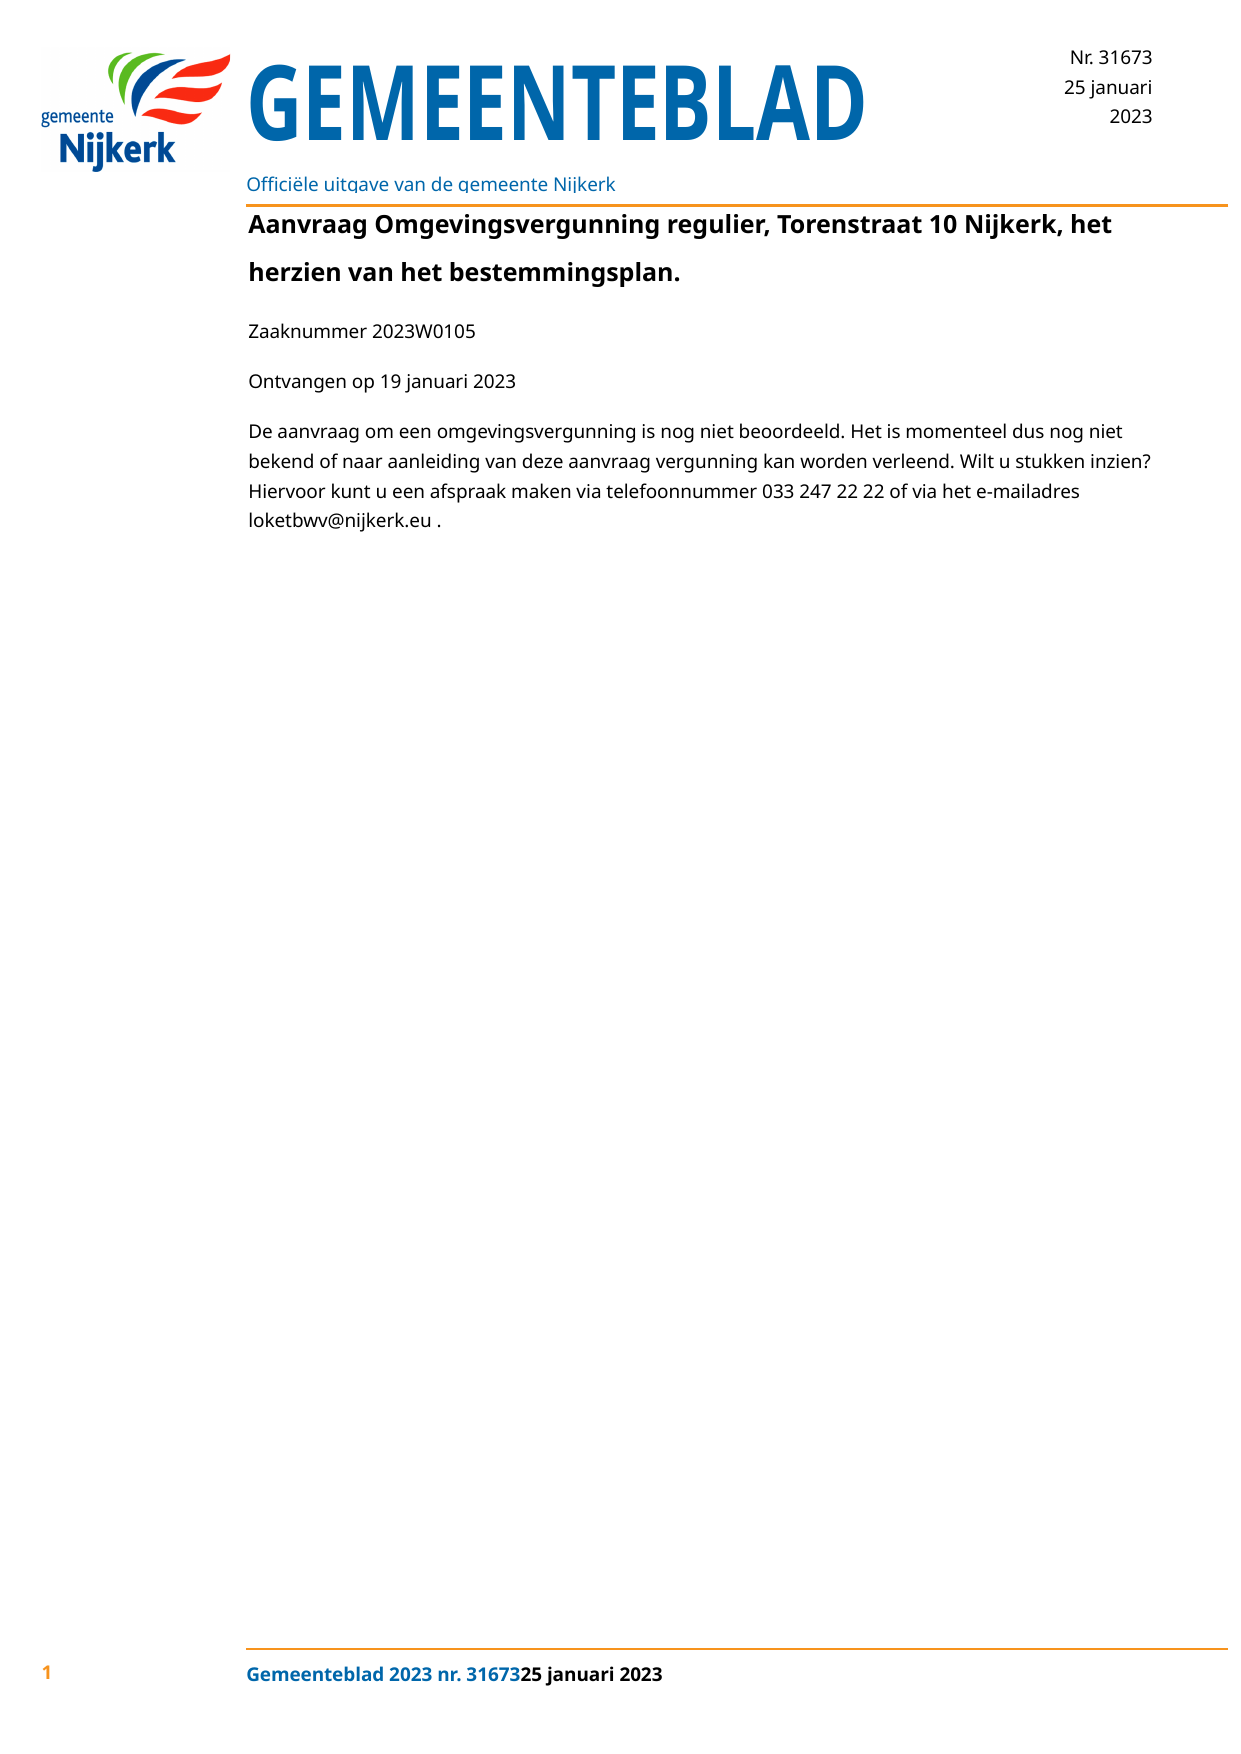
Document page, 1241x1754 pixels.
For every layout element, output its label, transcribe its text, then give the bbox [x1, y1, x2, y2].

text Zaaknummer 2023W0105 [248, 318, 1152, 344]
text Ontvangen op 19 januari 2023 [248, 368, 1152, 394]
text Aanvraag Omgevingsvergunning regulier, Torenstraat 10 Nijkerk, het herzien van het bestemmingsplan. [248, 207, 1152, 288]
picture [41, 47, 231, 172]
text De aanvraag om een omgevingsvergunning is nog niet beoordeeld. Het is momenteel dus nog niet bekend of naar aanleiding van deze aanvraag vergunning kan worden verleend. Wilt u stukken inzien? Hiervoor kunt u een afspraak maken via telefoonnummer 033 247 22 22 of via het e-mailadres loketbwv@nijkerk.eu . [248, 419, 1152, 533]
